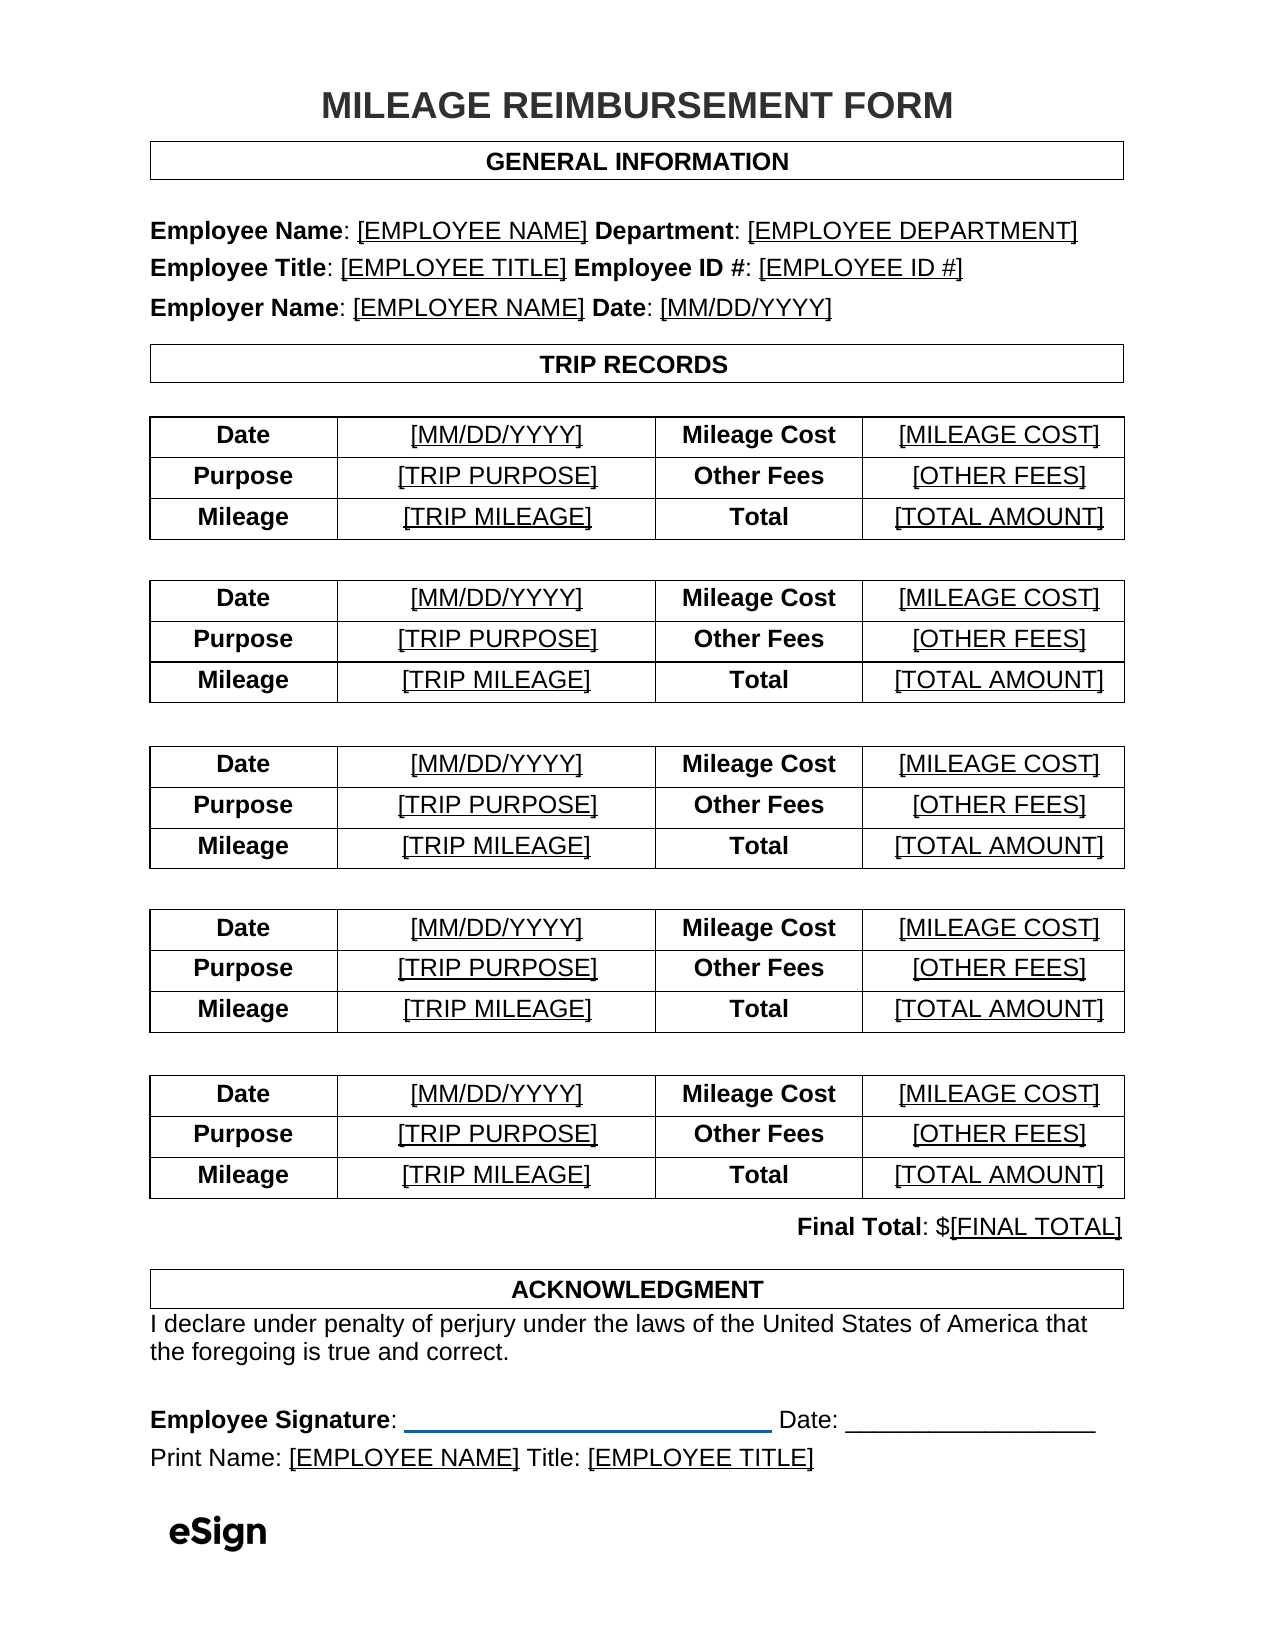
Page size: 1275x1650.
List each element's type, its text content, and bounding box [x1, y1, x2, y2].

table_header Mileage Cost [656, 418, 862, 457]
table_cell [TRIP PURPOSE] [338, 1117, 655, 1157]
table_header [MILEAGE COST] [863, 747, 1124, 787]
table_header [MILEAGE COST] [863, 1076, 1124, 1116]
table_header [MM/DD/YYYY] [338, 910, 655, 950]
table_cell [TRIP MILEAGE] [338, 499, 655, 539]
table_cell [OTHER FEES] [863, 1117, 1124, 1157]
table_header Date [151, 910, 337, 950]
table_cell [TRIP PURPOSE] [338, 622, 655, 661]
text [150, 1252, 1125, 1308]
table_header Date [151, 1076, 337, 1116]
table_header [MM/DD/YYYY] [338, 581, 655, 621]
table_cell Total [656, 1158, 862, 1198]
table_cell [TRIP MILEAGE] [338, 829, 655, 868]
table_cell Other Fees [656, 1117, 862, 1157]
table_cell Mileage [151, 663, 337, 702]
table_cell Total [656, 499, 862, 539]
table_cell Other Fees [656, 458, 862, 498]
table_cell Total [656, 663, 862, 702]
table_cell [OTHER FEES] [863, 458, 1124, 498]
table_cell [TRIP PURPOSE] [338, 951, 655, 991]
table_cell [OTHER FEES] [863, 788, 1124, 827]
table_cell [TOTAL AMOUNT] [863, 829, 1124, 868]
table_header [MILEAGE COST] [863, 418, 1124, 457]
table_cell Total [656, 829, 862, 868]
table_cell Mileage [151, 1158, 337, 1198]
text Employer Name: [EMPLOYER NAME] Date: [MM/DD/YYYY] [150, 293, 1125, 382]
table_cell [TRIP MILEAGE] [338, 1158, 655, 1198]
table_cell Total [656, 992, 862, 1032]
table_cell [TOTAL AMOUNT] [863, 499, 1124, 539]
table_cell [TRIP MILEAGE] [338, 663, 655, 702]
text [151, 1270, 1123, 1308]
table_cell [OTHER FEES] [863, 622, 1124, 661]
table_header Mileage Cost [656, 581, 862, 621]
text [150, 383, 1125, 409]
title MILEAGE REIMBURSEMENT FORM [150, 83, 1125, 126]
table_cell [TRIP PURPOSE] [338, 788, 655, 827]
table_header Date [151, 747, 337, 787]
table_cell [TOTAL AMOUNT] [863, 992, 1124, 1032]
text Employee Name: [EMPLOYEE NAME] Department: [EMPLOYEE DEPARTMENT] Employee Title: [EMPLOYEE TITLE] Employee ID #: [EMPLOYEE ID #] [150, 216, 1125, 282]
table_cell Mileage [151, 992, 337, 1032]
text GENERAL INFORMATION [152, 147, 1123, 175]
table_header [MILEAGE COST] [863, 581, 1124, 621]
table_header [MM/DD/YYYY] [338, 418, 655, 457]
text ACKNOWLEDGMENT [152, 1275, 1123, 1303]
table_cell [OTHER FEES] [863, 951, 1124, 991]
table_cell Other Fees [656, 951, 862, 991]
table_header Date [151, 418, 337, 457]
table_cell Mileage [151, 499, 337, 539]
text Employee Signature: Date: __________________ Print Name: [EMPLOYEE NAME] Title: [EMPLOYEE TITLE] [150, 1405, 1162, 1471]
table_cell [TOTAL AMOUNT] [863, 1158, 1124, 1198]
table_cell [TRIP PURPOSE] [338, 458, 655, 498]
table_cell [TRIP MILEAGE] [338, 992, 655, 1032]
table_header [MILEAGE COST] [863, 910, 1124, 950]
table_cell [TOTAL AMOUNT] [863, 663, 1124, 702]
table_header [MM/DD/YYYY] [338, 747, 655, 787]
table_cell Mileage [151, 829, 337, 868]
text Final Total: $[FINAL TOTAL] [150, 1212, 1125, 1241]
table_cell Purpose [151, 622, 337, 661]
table_cell Purpose [151, 1117, 337, 1157]
table_header Mileage Cost [656, 910, 862, 950]
text TRIP RECORDS [152, 350, 1123, 378]
table_header Mileage Cost [656, 1076, 862, 1116]
text I declare under penalty of perjury under the laws of the United States of America that the foregoing is true and correct. [150, 1309, 1125, 1366]
table_header Mileage Cost [656, 747, 862, 787]
table_cell Purpose [151, 458, 337, 498]
table_cell Purpose [151, 788, 337, 827]
table_cell Other Fees [656, 788, 862, 827]
table_cell Other Fees [656, 622, 862, 661]
table_header [MM/DD/YYYY] [338, 1076, 655, 1116]
table_header Date [151, 581, 337, 621]
table_cell Purpose [151, 951, 337, 991]
